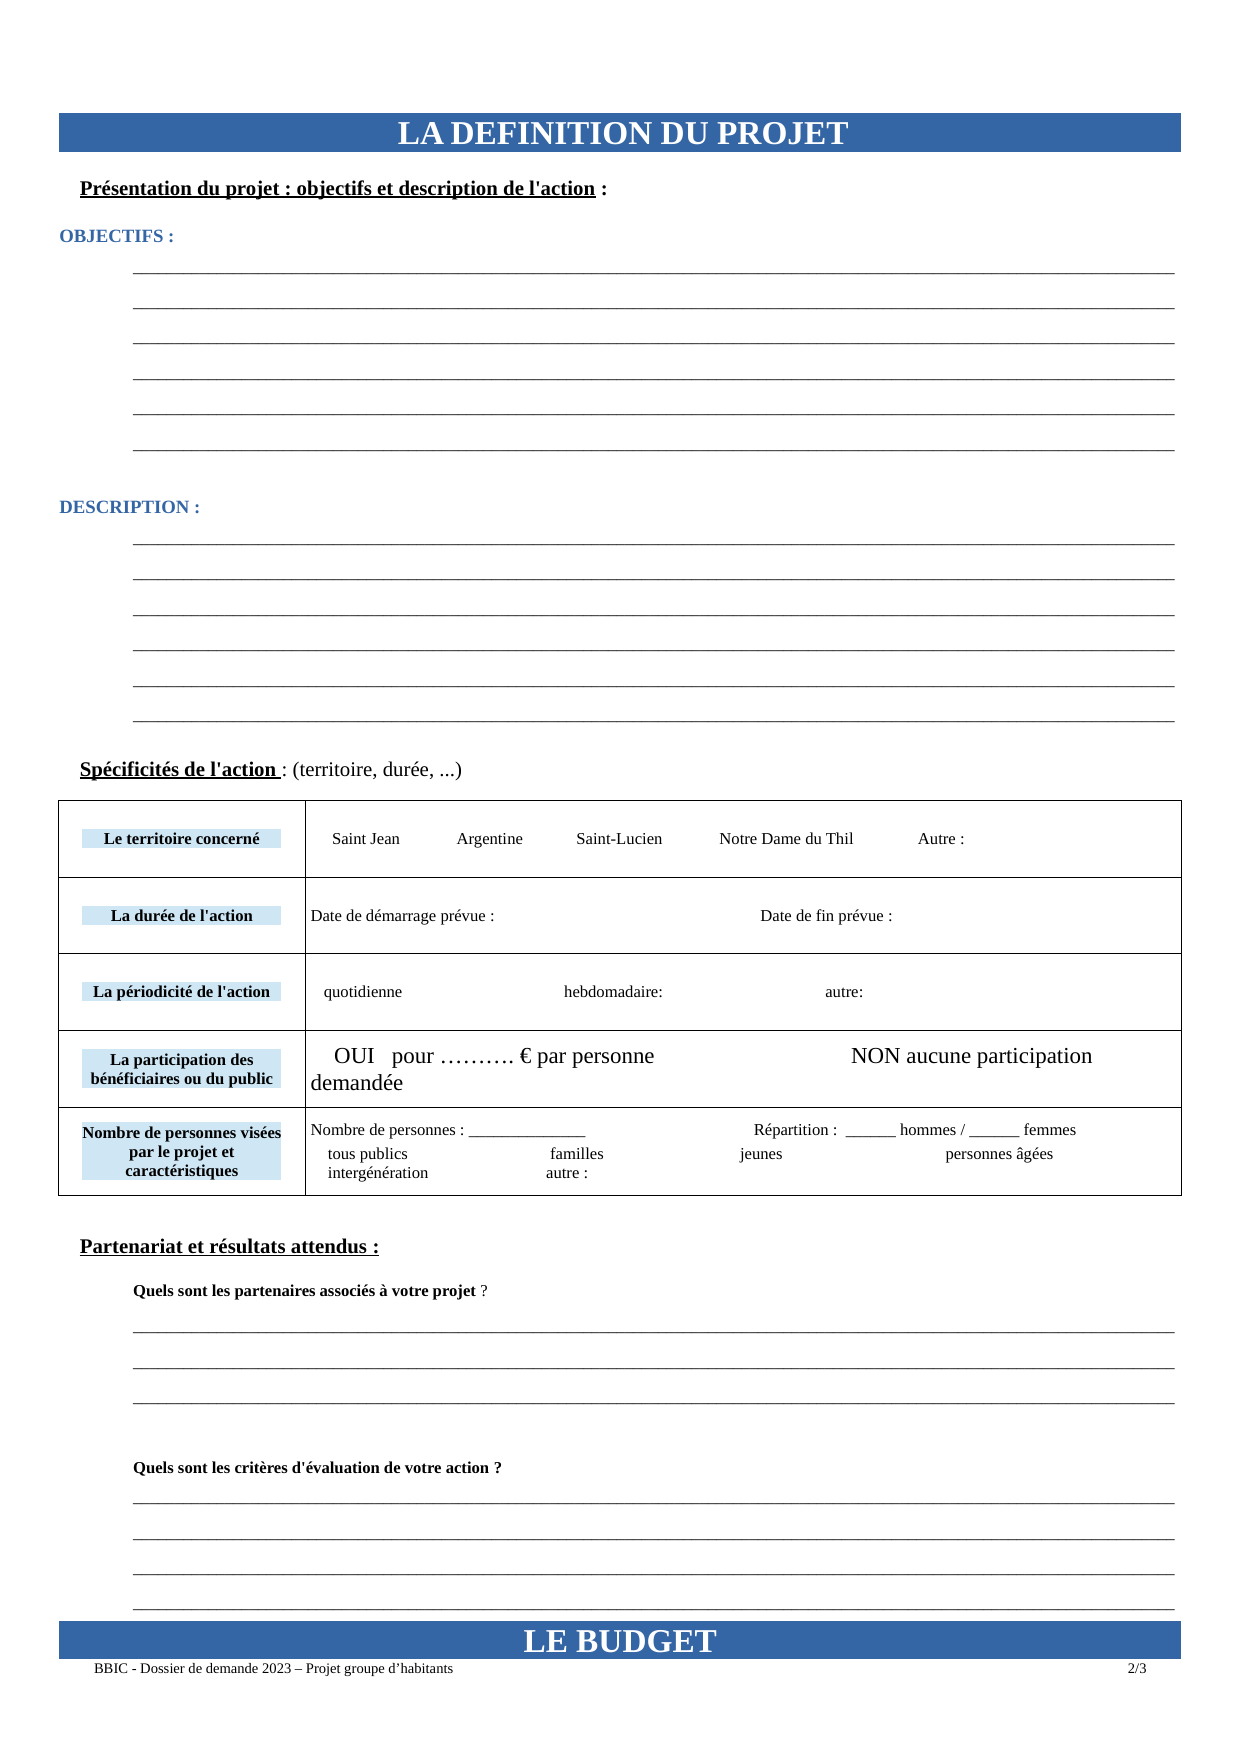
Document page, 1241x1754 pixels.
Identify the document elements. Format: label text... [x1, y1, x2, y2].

table_cell quotidienne  hebdomadaire:  autre: [306, 954, 1181, 1030]
text _____________________________________________________________________________________________________________________________ [133, 248, 1181, 278]
table_cell Nombre de personnes visées par le projet et caractéristiques [59, 1108, 305, 1195]
table_cell La participation des bénéficiaires ou du public [59, 1031, 305, 1107]
text  Partenariat et résultats attendus : [59, 1234, 1181, 1258]
table_header Le territoire concerné [59, 801, 305, 876]
text _____________________________________________________________________________________________________________________________ [133, 426, 1181, 455]
table_cell La périodicité de l'action [59, 954, 305, 1030]
text _____________________________________________________________________________________________________________________________ [133, 355, 1181, 384]
text _____________________________________________________________________________________________________________________________ [133, 1343, 1181, 1373]
text _____________________________________________________________________________________________________________________________ [133, 697, 1181, 726]
text _____________________________________________________________________________________________________________________________ [133, 626, 1181, 656]
table_cell Nombre de personnes : ______________ Répartition : ______ hommes / ______ femmes  tous publics  familles  jeunes  personnes âgées  intergénération  autre : [306, 1108, 1181, 1195]
table_cell La durée de l'action [59, 878, 305, 953]
text  Spécificités de l'action : (territoire, durée, ...) [59, 756, 1181, 781]
text _____________________________________________________________________________________________________________________________ [133, 284, 1181, 313]
text Quels sont les critères d'évaluation de votre action ? [133, 1450, 1181, 1479]
text Quels sont les partenaires associés à votre projet ? [133, 1273, 1181, 1302]
text _____________________________________________________________________________________________________________________________ [133, 1379, 1181, 1408]
text _____________________________________________________________________________________________________________________________ [133, 555, 1181, 585]
text _____________________________________________________________________________________________________________________________ [133, 591, 1181, 620]
text _____________________________________________________________________________________________________________________________ [133, 1479, 1181, 1509]
text DESCRIPTION : [59, 490, 1181, 520]
text OBJECTIFS : [59, 219, 1181, 248]
text _____________________________________________________________________________________________________________________________ [133, 1585, 1181, 1615]
text LA DEFINITION DU PROJET [59, 113, 1181, 152]
table_cell Date de démarrage prévue : Date de fin prévue : [306, 878, 1181, 953]
text _____________________________________________________________________________________________________________________________ [133, 319, 1181, 349]
text _____________________________________________________________________________________________________________________________ [133, 1308, 1181, 1337]
text _____________________________________________________________________________________________________________________________ [133, 1514, 1181, 1544]
text _____________________________________________________________________________________________________________________________ [133, 390, 1181, 419]
text _____________________________________________________________________________________________________________________________ [133, 1550, 1181, 1579]
text _____________________________________________________________________________________________________________________________ [133, 662, 1181, 691]
text LE BUDGET [59, 1621, 1181, 1659]
text  Présentation du projet : objectifs et description de l'action : [59, 176, 1181, 200]
text _____________________________________________________________________________________________________________________________ [133, 520, 1181, 549]
table_header  Saint Jean  Argentine  Saint-Lucien  Notre Dame du Thil  Autre : [306, 801, 1181, 876]
table_cell  OUI pour ………. € par personne  NON aucune participation demandée [306, 1031, 1181, 1107]
